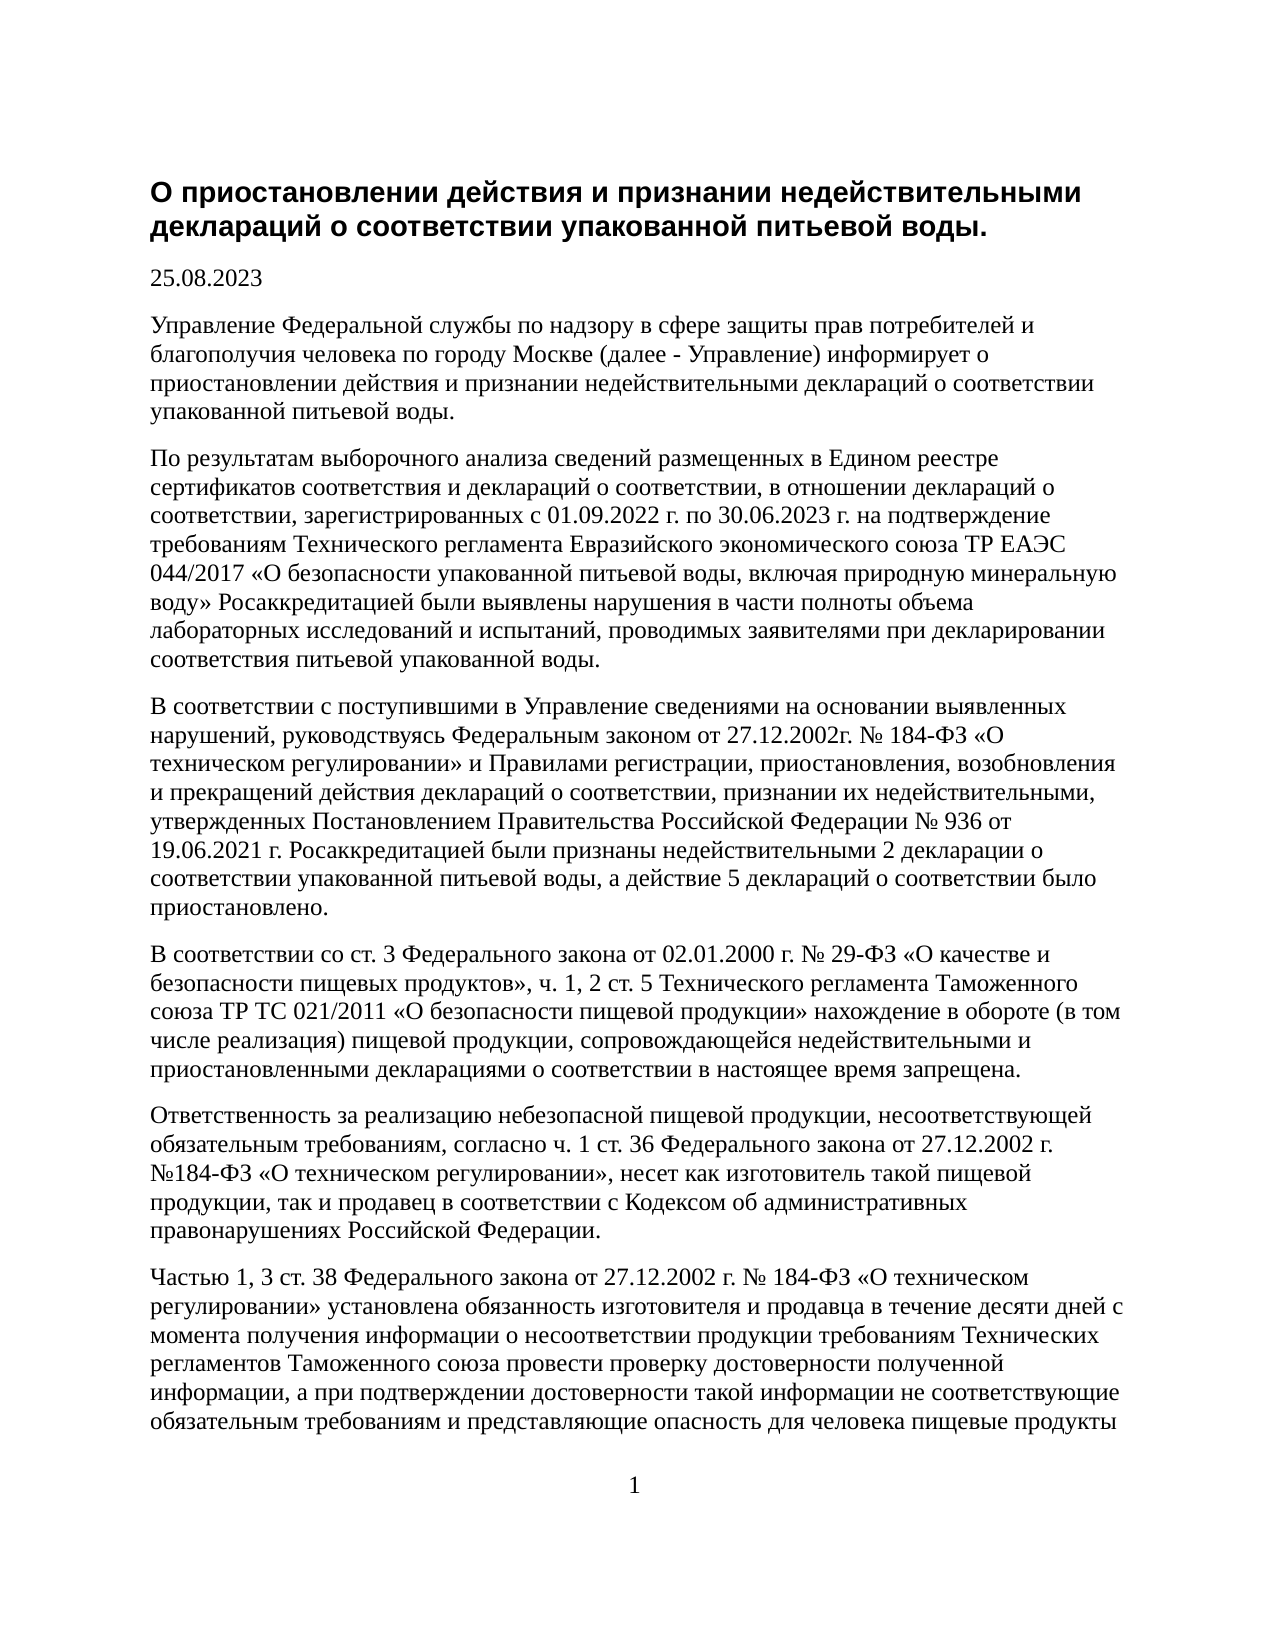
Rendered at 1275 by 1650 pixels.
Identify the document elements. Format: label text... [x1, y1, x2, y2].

text В соответствии с поступившими в Управление сведениями на основании выявленных нарушений, руководствуясь Федеральным законом от 27.12.2002г. № 184-ФЗ «О техническом регулировании» и Правилами регистрации, приостановления, возобновления и прекращений действия деклараций о соответствии, признании их недействительными, утвержденных Постановлением Правительства Российской Федерации № 936 от 19.06.2021 г. Росаккредитацией были признаны недействительными 2 декларации о соответствии упакованной питьевой воды, а действие 5 деклараций о соответствии было приостановлено. [150, 691, 1125, 921]
text 25.08.2023 [150, 263, 1125, 292]
text Управление Федеральной службы по надзору в сфере защиты прав потребителей и благополучия человека по городу Москве (далее - Управление) информирует о приостановлении действия и признании недействительными деклараций о соответствии упакованной питьевой воды. [150, 310, 1125, 425]
text Ответственность за реализацию небезопасной пищевой продукции, несоответствующей обязательным требованиям, согласно ч. 1 ст. 36 Федерального закона от 27.12.2002 г. №184-ФЗ «О техническом регулировании», несет как изготовитель такой пищевой продукции, так и продавец в соответствии с Кодексом об административных правонарушениях Российской Федерации. [150, 1101, 1125, 1244]
text Частью 1, 3 ст. 38 Федерального закона от 27.12.2002 г. № 184-ФЗ «О техническом регулировании» установлена обязанность изготовителя и продавца в течение десяти дней с момента получения информации о несоответствии продукции требованиям Технических регламентов Таможенного союза провести проверку достоверности полученной информации, а при подтверждении достоверности такой информации не соответствующие обязательным требованиям и представляющие опасность для человека пищевые продукты [150, 1262, 1125, 1435]
subtitle О приостановлении действия и признании недействительными деклараций о соответствии упакованной питьевой воды. [150, 175, 1125, 242]
text По результатам выборочного анализа сведений размещенных в Едином реестре сертификатов соответствия и деклараций о соответствии, в отношении деклараций о соответствии, зарегистрированных с 01.09.2022 г. по 30.06.2023 г. на подтверждение требованиям Технического регламента Евразийского экономического союза ТР ЕАЭС 044/2017 «О безопасности упакованной питьевой воды, включая природную минеральную воду» Росаккредитацией были выявлены нарушения в части полноты объема лабораторных исследований и испытаний, проводимых заявителями при декларировании соответствия питьевой упакованной воды. [150, 443, 1125, 673]
text В соответствии со ст. 3 Федерального закона от 02.01.2000 г. № 29-ФЗ «О качестве и безопасности пищевых продуктов», ч. 1, 2 ст. 5 Технического регламента Таможенного союза ТР ТС 021/2011 «О безопасности пищевой продукции» нахождение в обороте (в том числе реализация) пищевой продукции, сопровождающейся недействительными и приостановленными декларациями о соответствии в настоящее время запрещена. [150, 939, 1125, 1083]
